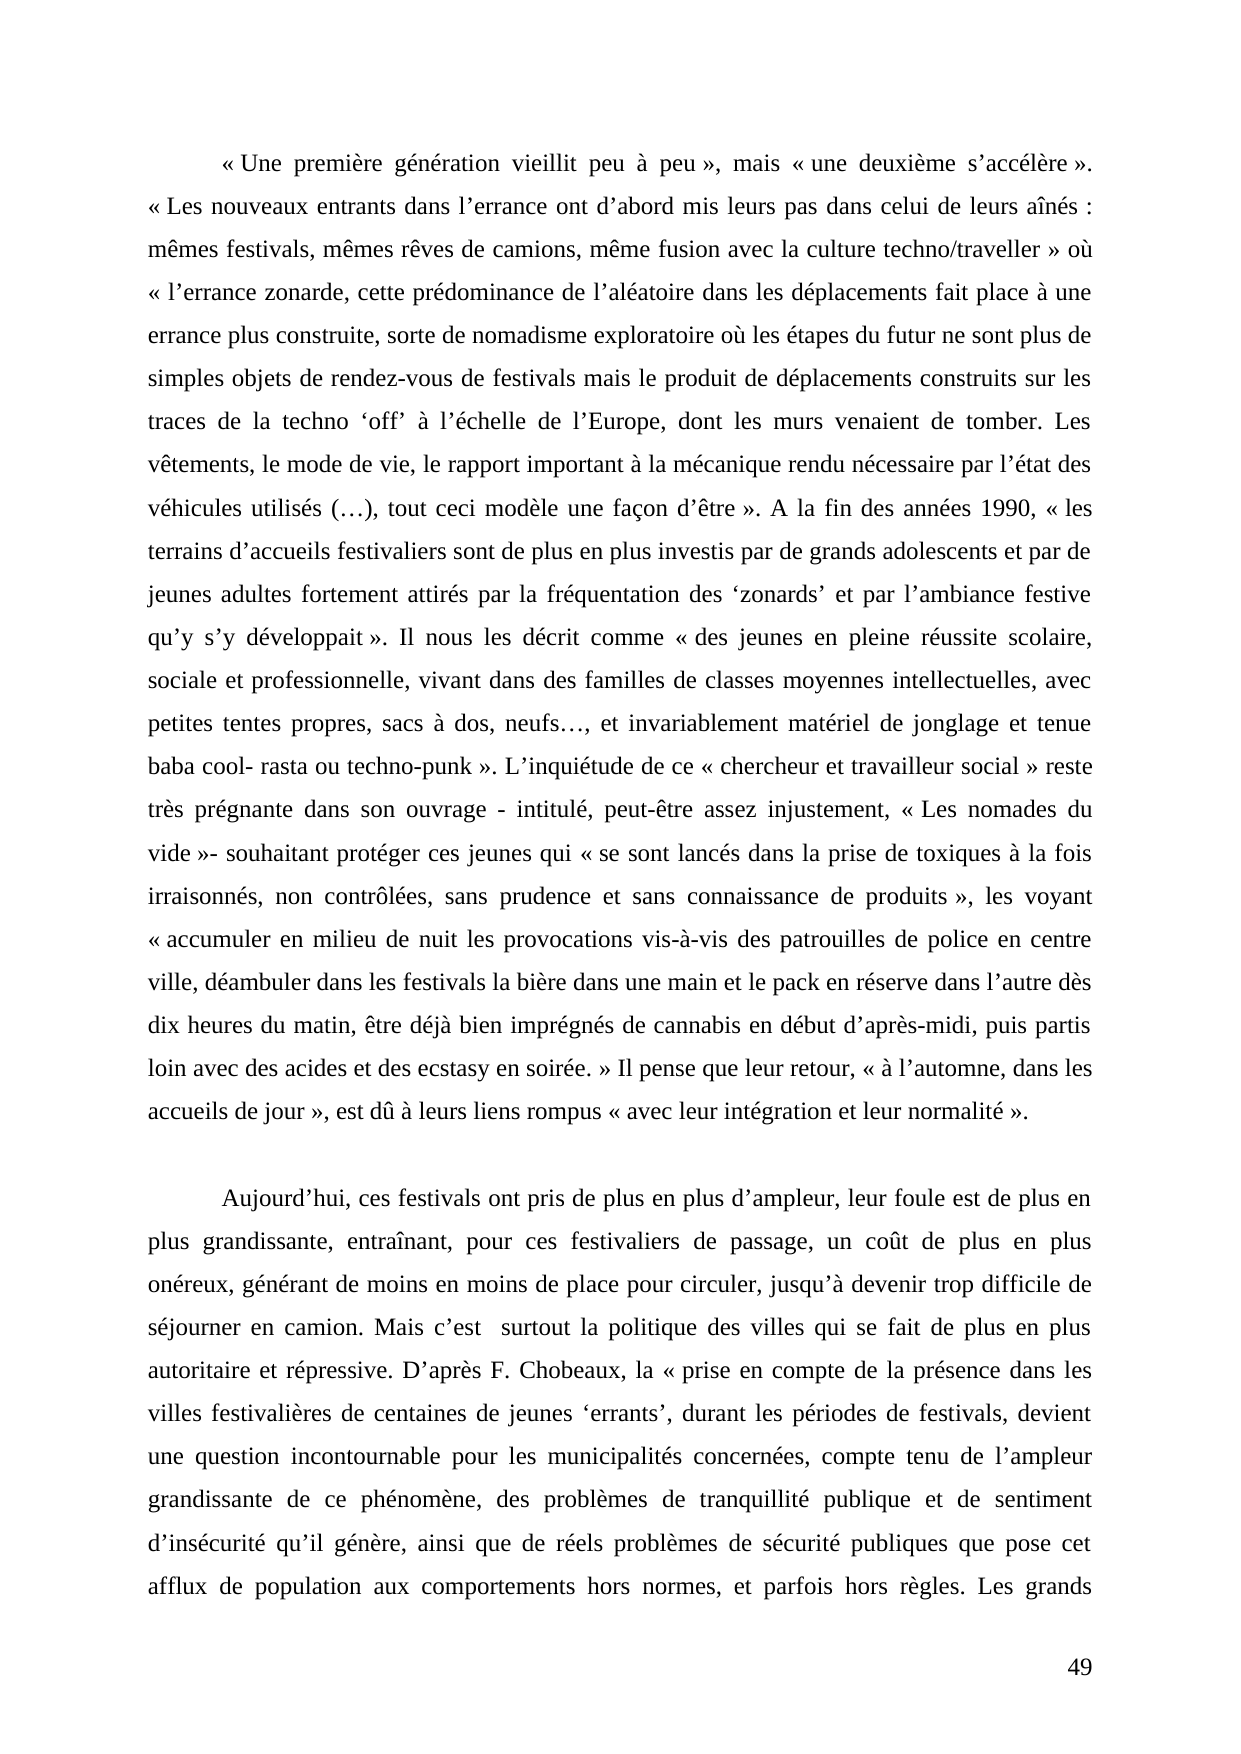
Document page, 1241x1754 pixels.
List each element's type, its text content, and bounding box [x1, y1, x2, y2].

text « Une première génération vieillit peu à peu », mais « une deuxième s’accélère ». « Les nouveaux entrants dans l’errance ont d’abord mis leurs pas dans celui de leurs aînés : mêmes festivals, mêmes rêves de camions, même fusion avec la culture techno/traveller » où « l’errance zonarde, cette prédominance de l’aléatoire dans les déplacements fait place à une errance plus construite, sorte de nomadisme exploratoire où les étapes du futur ne sont plus de simples objets de rendez-vous de festivals mais le produit de déplacements construits sur les traces de la techno ‘off’ à l’échelle de l’Europe, dont les murs venaient de tomber. Les vêtements, le mode de vie, le rapport important à la mécanique rendu nécessaire par l’état des véhicules utilisés (…), tout ceci modèle une façon d’être ». A la fin des années 1990, « les terrains d’accueils festivaliers sont de plus en plus investis par de grands adolescents et par de jeunes adultes fortement attirés par la fréquentation des ‘zonards’ et par l’ambiance festive qu’y s’y développait ». Il nous les décrit comme « des jeunes en pleine réussite scolaire, sociale et professionnelle, vivant dans des familles de classes moyennes intellectuelles, avec petites tentes propres, sacs à dos, neufs…, et invariablement matériel de jonglage et tenue baba cool- rasta ou techno-punk ». L’inquiétude de ce « chercheur et travailleur social » reste très prégnante dans son ouvrage - intitulé, peut-être assez injustement, « Les nomades du vide »- souhaitant protéger ces jeunes qui « se sont lancés dans la prise de toxiques à la fois irraisonnés, non contrôlées, sans prudence et sans connaissance de produits », les voyant « accumuler en milieu de nuit les provocations vis-à-vis des patrouilles de police en centre ville, déambuler dans les festivals la bière dans une main et le pack en réserve dans l’autre dès dix heures du matin, être déjà bien imprégnés de cannabis en début d’après-midi, puis partis loin avec des acides et des ecstasy en soirée. » Il pense que leur retour, « à l’automne, dans les accueils de jour », est dû à leurs liens rompus « avec leur intégration et leur normalité ». [148, 148, 1093, 1125]
text Aujourd’hui, ces festivals ont pris de plus en plus d’ampleur, leur foule est de plus en plus grandissante, entraînant, pour ces festivaliers de passage, un coût de plus en plus onéreux, générant de moins en moins de place pour circuler, jusqu’à devenir trop difficile de séjourner en camion. Mais c’est surtout la politique des villes qui se fait de plus en plus autoritaire et répressive. D’après F. Chobeaux, la « prise en compte de la présence dans les villes festivalières de centaines de jeunes ‘errants’, durant les périodes de festivals, devient une question incontournable pour les municipalités concernées, compte tenu de l’ampleur grandissante de ce phénomène, des problèmes de tranquillité publique et de sentiment d’insécurité qu’il génère, ainsi que de réels problèmes de sécurité publiques que pose cet afflux de population aux comportements hors normes, et parfois hors règles. Les grands [148, 1183, 1093, 1599]
